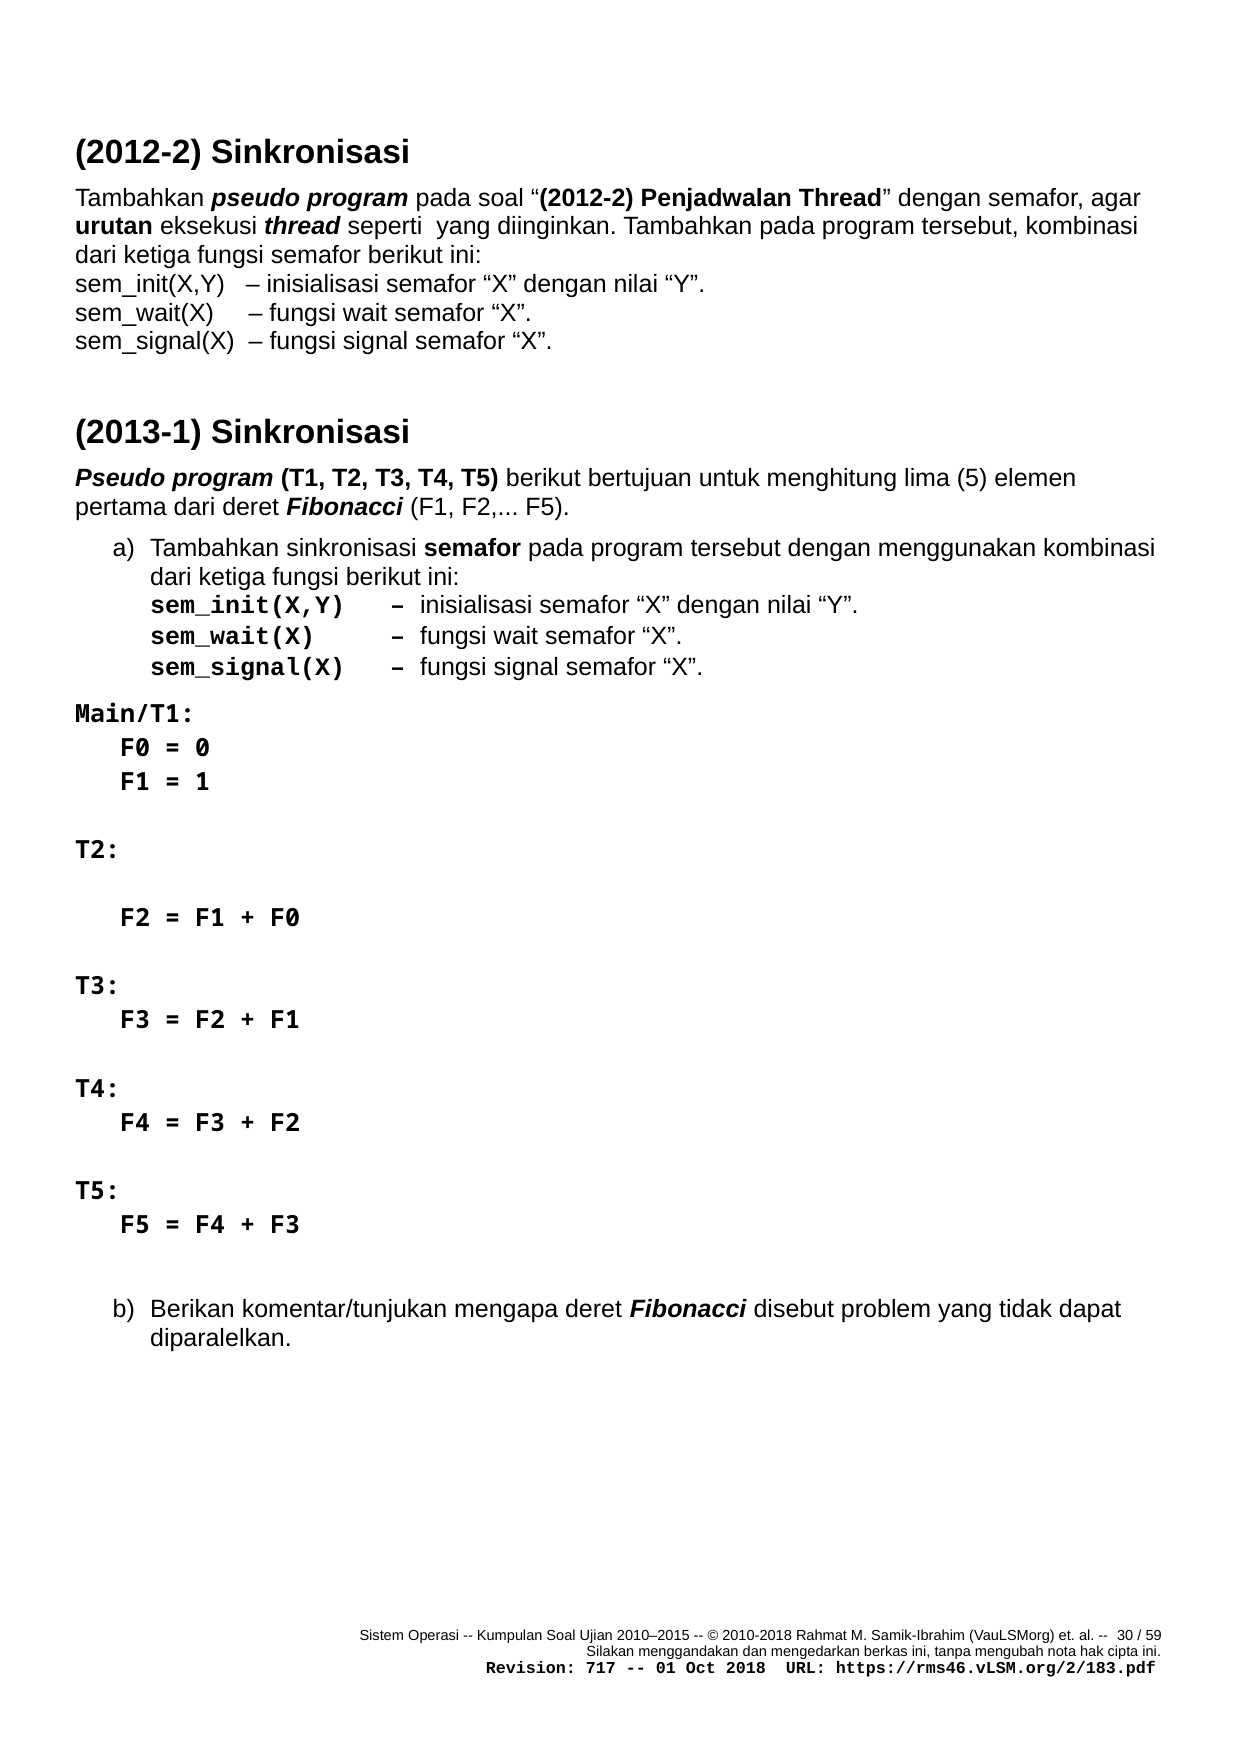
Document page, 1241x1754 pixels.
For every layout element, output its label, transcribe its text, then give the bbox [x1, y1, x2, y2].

text Pseudo program (T1, T2, T3, T4, T5) berikut bertujuan untuk menghitung lima (5) elemen pertama dari deret Fibonacci (F1, F2,... F5). [75, 463, 1166, 520]
text T2: [75, 832, 1166, 866]
text sem_signal(X) – fungsi signal semafor “X”. [75, 326, 1166, 355]
text T5: [75, 1172, 1166, 1206]
text T3: [75, 968, 1166, 1002]
text T4: [75, 1070, 1166, 1104]
text F3 = F2 + F1 [75, 1002, 1166, 1036]
text F5 = F4 + F3 [75, 1206, 1166, 1241]
text F4 = F3 + F2 [75, 1104, 1166, 1138]
text F0 = 0 [75, 729, 1166, 764]
text F2 = F1 + F0 [75, 900, 1166, 934]
subtitle (2012-2) Sinkronisasi [75, 132, 1166, 171]
list sem_wait(X) – fungsi wait semafor “X”. [112, 621, 1166, 652]
text Main/T1: [75, 696, 1166, 729]
list Berikan komentar/tunjukan mengapa deret Fibonacci disebut problem yang tidak dapat diparalelkan. [112, 1294, 1166, 1352]
text Tambahkan pseudo program pada soal “(2012-2) Penjadwalan Thread” dengan semafor, agar urutan eksekusi thread seperti yang diinginkan. Tambahkan pada program tersebut, kombinasi dari ketiga fungsi semafor berikut ini: [75, 183, 1166, 269]
list sem_init(X,Y) – inisialisasi semafor “X” dengan nilai “Y”. [112, 590, 1166, 621]
list sem_signal(X) – fungsi signal semafor “X”. [112, 652, 1166, 683]
text F1 = 1 [75, 764, 1166, 798]
text sem_wait(X) – fungsi wait semafor “X”. [75, 298, 1166, 326]
text sem_init(X,Y) – inisialisasi semafor “X” dengan nilai “Y”. [75, 269, 1166, 298]
subtitle (2013-1) Sinkronisasi [75, 412, 1166, 451]
list Tambahkan sinkronisasi semafor pada program tersebut dengan menggunakan kombinasi dari ketiga fungsi berikut ini: [112, 533, 1166, 590]
